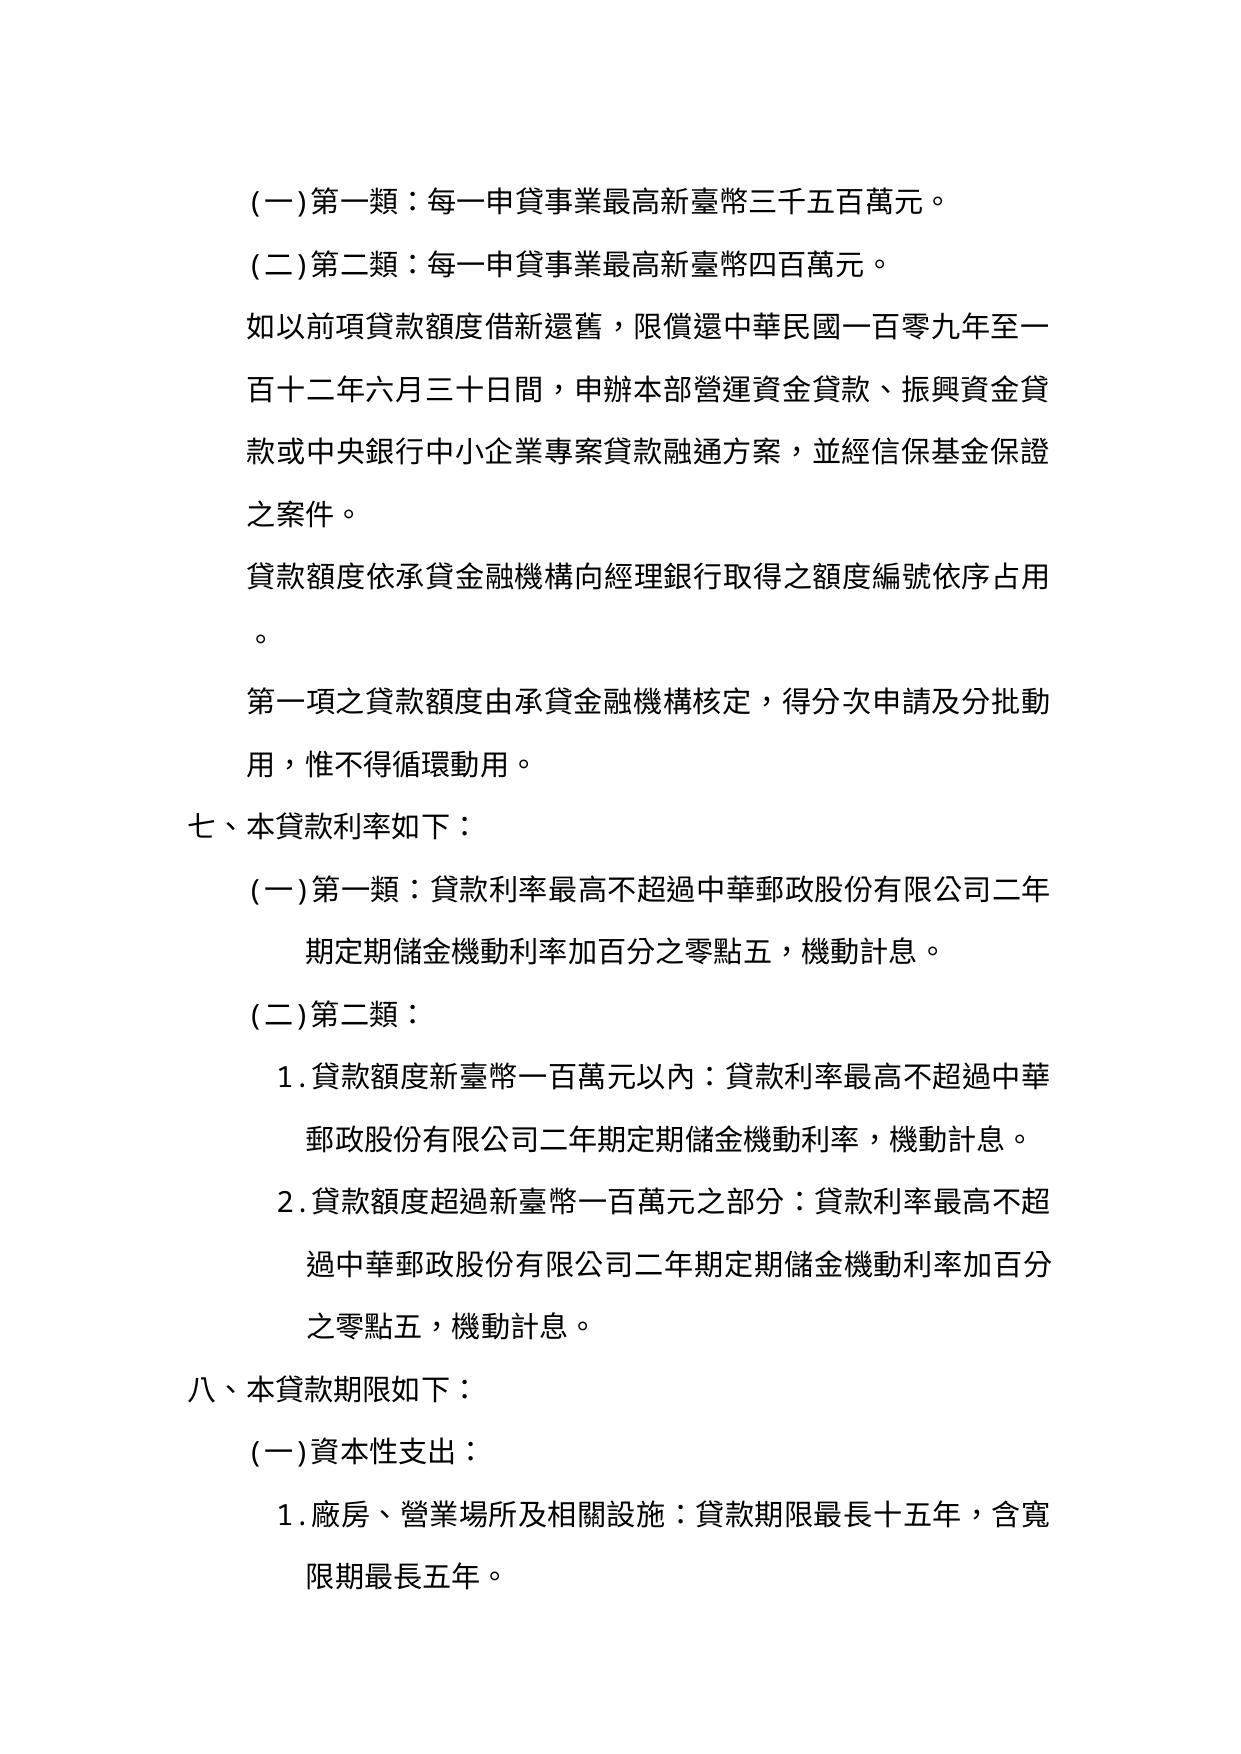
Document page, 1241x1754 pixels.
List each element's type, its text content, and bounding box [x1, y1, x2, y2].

text 貸款額度依承貸金融機構向經理銀行取得之額度編號依序占用。 [247, 533, 1053, 658]
text (一)第一類：貸款利率最高不超過中華郵政股份有限公司二年期定期儲金機動利率加百分之零點五，機動計息。 [246, 846, 1053, 971]
text 七、本貸款利率如下： [187, 783, 1053, 846]
text 1.廠房、營業場所及相關設施：貸款期限最長十五年，含寬限期最長五年。 [276, 1471, 1053, 1596]
text 八、本貸款期限如下： [187, 1346, 1053, 1408]
text (一)第一類：每一申貸事業最高新臺幣三千五百萬元。 [187, 158, 1053, 221]
text 2.貸款額度超過新臺幣一百萬元之部分：貸款利率最高不超過中華郵政股份有限公司二年期定期儲金機動利率加百分之零點五，機動計息。 [276, 1158, 1053, 1346]
text (二)第二類：每一申貸事業最高新臺幣四百萬元。 [187, 221, 1053, 283]
text 1.貸款額度新臺幣一百萬元以內：貸款利率最高不超過中華郵政股份有限公司二年期定期儲金機動利率，機動計息。 [276, 1033, 1053, 1158]
text 如以前項貸款額度借新還舊，限償還中華民國一百零九年至一百十二年六月三十日間，申辦本部營運資金貸款、振興資金貸款或中央銀行中小企業專案貸款融通方案，並經信保基金保證之案件。 [246, 283, 1053, 533]
text 第一項之貸款額度由承貸金融機構核定，得分次申請及分批動用，惟不得循環動用。 [246, 658, 1053, 783]
text (一)資本性支出： [187, 1408, 1053, 1471]
text (二)第二類： [187, 971, 1053, 1033]
